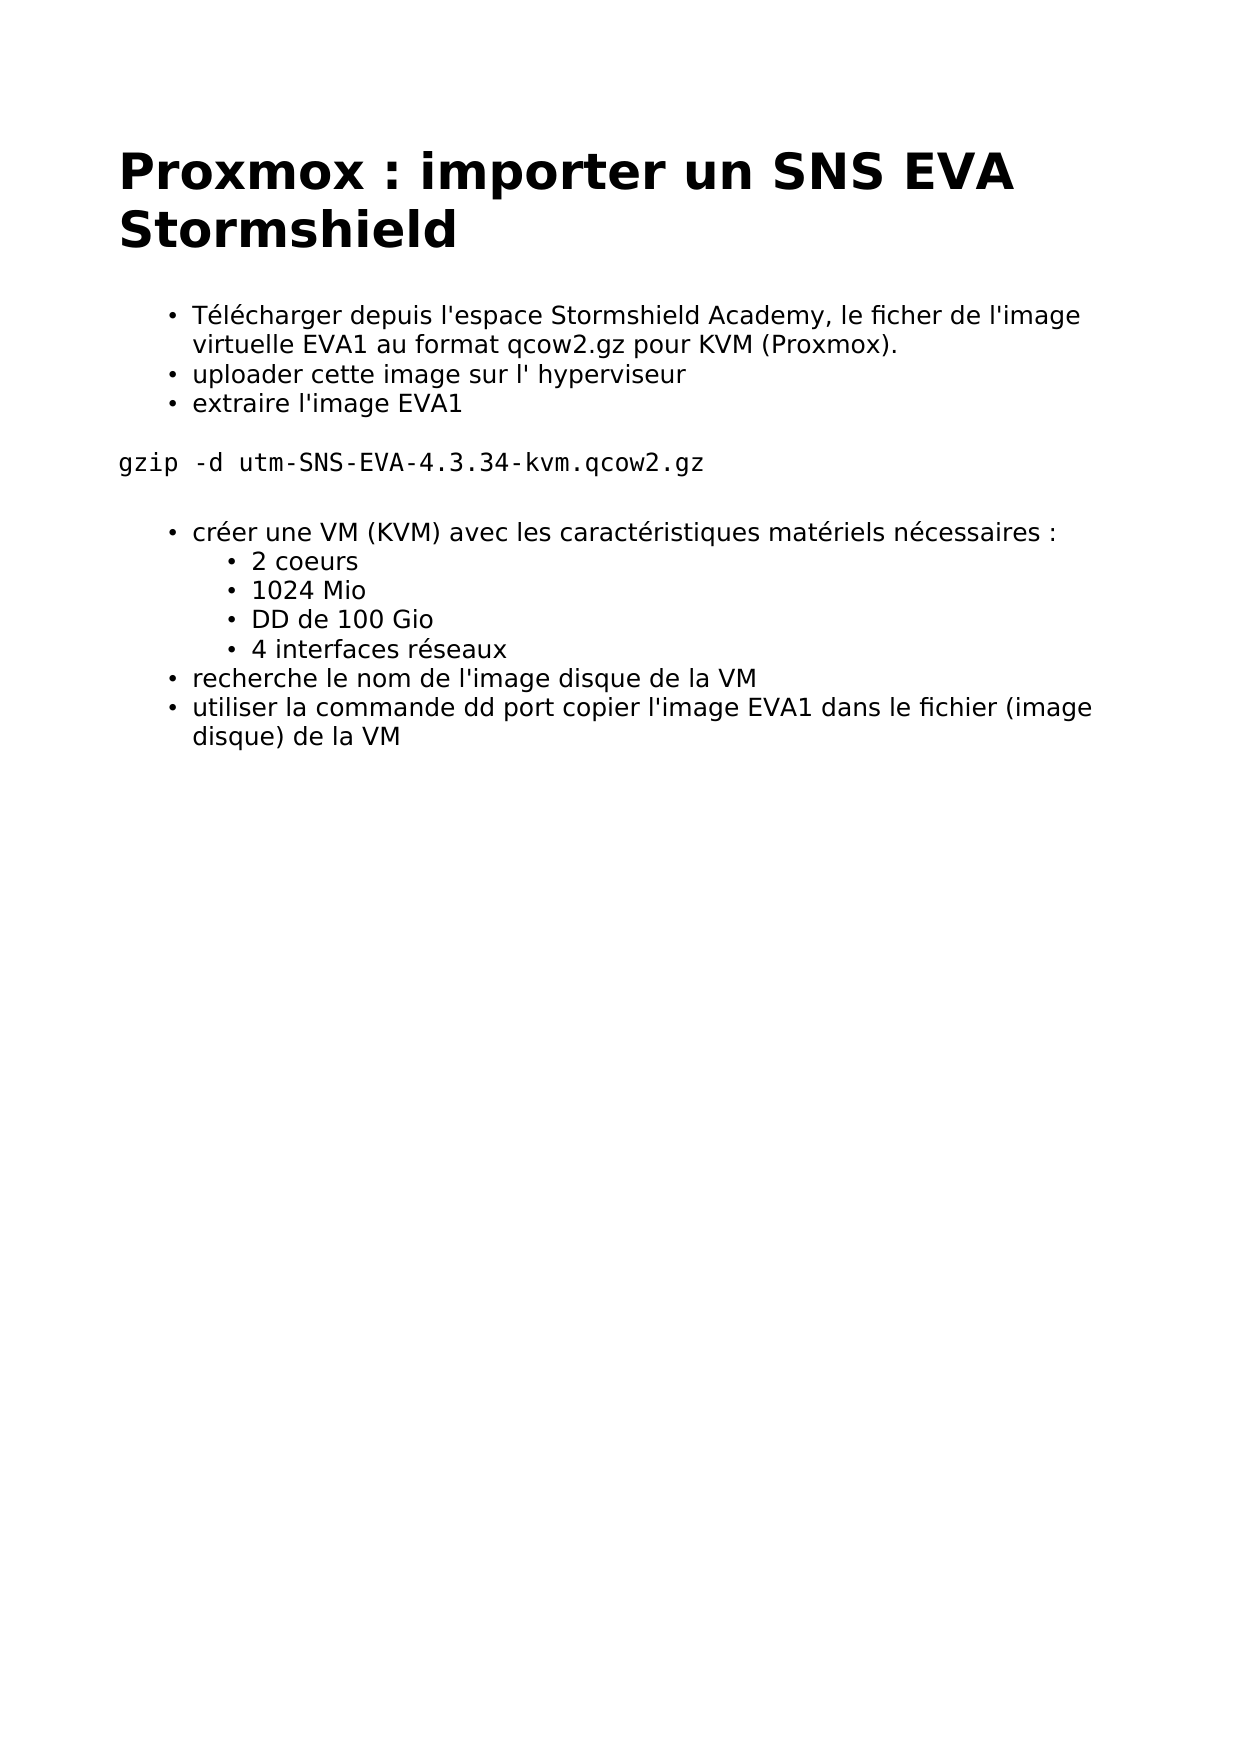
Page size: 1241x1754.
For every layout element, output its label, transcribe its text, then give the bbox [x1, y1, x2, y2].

text gzip -d utm-SNS-EVA-4.3.34-kvm.qcow2.gz [118, 448, 1122, 477]
list extraire l'image EVA1 [177, 389, 1122, 418]
subtitle Proxmox : importer un SNS EVA Stormshield [118, 143, 1122, 259]
list utiliser la commande dd port copier l'image EVA1 dans le fichier (image disque) de la VM [177, 693, 1122, 751]
list 1024 Mio [236, 576, 1122, 606]
list Télécharger depuis l'espace Stormshield Academy, le ficher de l'image virtuelle EVA1 au format qcow2.gz pour KVM (Proxmox). [177, 302, 1122, 360]
list recherche le nom de l'image disque de la VM [177, 664, 1122, 693]
list 4 interfaces réseaux [236, 635, 1122, 664]
list uploader cette image sur l' hyperviseur [177, 360, 1122, 389]
list créer une VM (KVM) avec les caractéristiques matériels nécessaires : [177, 518, 1122, 547]
list 2 coeurs [236, 547, 1122, 576]
list DD de 100 Gio [236, 606, 1122, 635]
